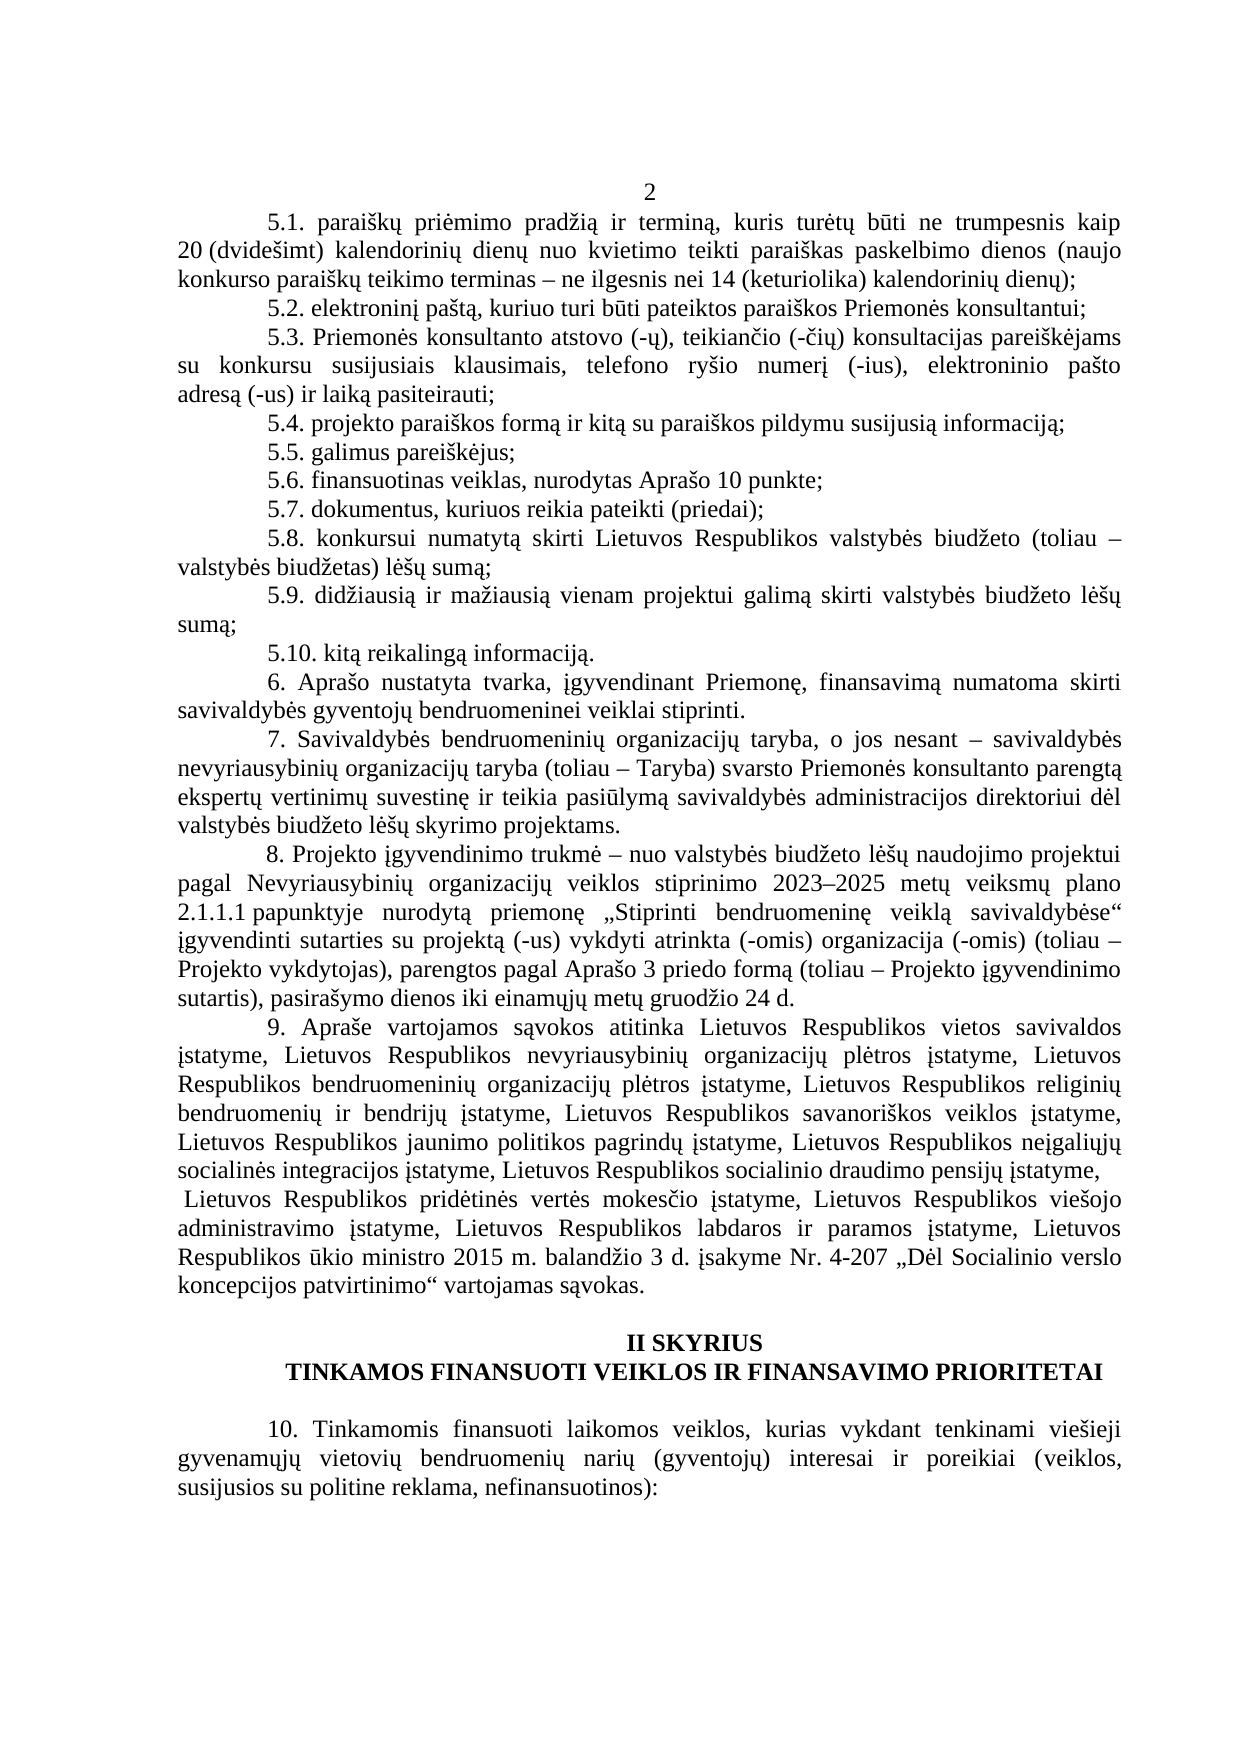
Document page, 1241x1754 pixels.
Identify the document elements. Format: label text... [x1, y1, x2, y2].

text 5.3. Priemonės konsultanto atstovo (-ų), teikiančio (-čių) konsultacijas pareiškėjams su konkursu susijusiais klausimais, telefono ryšio numerį (-ius), elektroninio pašto adresą (‑us) ir laiką pasiteirauti; [177, 322, 1122, 408]
text 5.8. konkursui numatytą skirti Lietuvos Respublikos valstybės biudžeto (toliau – valstybės biudžetas) lėšų sumą; [177, 523, 1122, 580]
text 8. Projekto įgyvendinimo trukmė – nuo valstybės biudžeto lėšų naudojimo projektui pagal Nevyriausybinių organizacijų veiklos stiprinimo 2023–2025 metų veiksmų plano 2.1.1.1 papunktyje nurodytą priemonę „Stiprinti bendruomeninę veiklą savivaldybėse“ įgyvendinti sutarties su projektą (-us) vykdyti atrinkta (-omis) organizacija (-omis) (toliau – Projekto vykdytojas), parengtos pagal Aprašo 3 priedo formą (toliau – Projekto įgyvendinimo sutartis), pasirašymo dienos iki einamųjų metų gruodžio 24 d. [177, 839, 1122, 1012]
text 5.5. galimus pareiškėjus; [177, 437, 1122, 465]
text 10. Tinkamomis finansuoti laikomos veiklos, kurias vykdant tenkinami viešieji gyvenamųjų vietovių bendruomenių narių (gyventojų) interesai ir poreikiai (veiklos, susijusios su politine reklama, nefinansuotinos): [177, 1414, 1122, 1500]
text 7. Savivaldybės bendruomeninių organizacijų taryba, o jos nesant – savivaldybės nevyriausybinių organizacijų taryba (toliau – Taryba) svarsto Priemonės konsultanto parengtą ekspertų vertinimų suvestinę ir teikia pasiūlymą savivaldybės administracijos direktoriui dėl valstybės biudžeto lėšų skyrimo projektams. [177, 724, 1122, 839]
text 6. Aprašo nustatyta tvarka, įgyvendinant Priemonę, finansavimą numatoma skirti savivaldybės gyventojų bendruomeninei veiklai stiprinti. [177, 667, 1122, 724]
text II SKYRIUS [177, 1328, 1122, 1357]
text TINKAMOS FINANSUOTI VEIKLOS IR FINANSAVIMO PRIORITETAI [177, 1357, 1122, 1385]
text 5.10. kitą reikalingą informaciją. [177, 638, 1122, 667]
text 5.9. didžiausią ir mažiausią vienam projektui galimą skirti valstybės biudžeto lėšų sumą; [177, 580, 1122, 638]
text 5.6. finansuotinas veiklas, nurodytas Aprašo 10 punkte; [177, 465, 1122, 494]
text 5.2. elektroninį paštą, kuriuo turi būti pateiktos paraiškos Priemonės konsultantui; [177, 293, 1122, 322]
text 5.1. paraiškų priėmimo pradžią ir terminą, kuris turėtų būti ne trumpesnis kaip 20 (dvidešimt) kalendorinių dienų nuo kvietimo teikti paraiškas paskelbimo dienos (naujo konkurso paraiškų teikimo terminas – ne ilgesnis nei 14 (keturiolika) kalendorinių dienų); [177, 207, 1122, 293]
text 5.7. dokumentus, kuriuos reikia pateikti (priedai); [177, 494, 1122, 523]
text Lietuvos Respublikos pridėtinės vertės mokesčio įstatyme, Lietuvos Respublikos viešojo administravimo įstatyme, Lietuvos Respublikos labdaros ir paramos įstatyme, Lietuvos Respublikos ūkio ministro 2015 m. balandžio 3 d. įsakyme Nr. 4‑207 „Dėl Socialinio verslo koncepcijos patvirtinimo“ vartojamas sąvokas. [177, 1184, 1122, 1299]
text 5.4. projekto paraiškos formą ir kitą su paraiškos pildymu susijusią informaciją; [177, 408, 1122, 437]
text 9. Apraše vartojamos sąvokos atitinka Lietuvos Respublikos vietos savivaldos įstatyme, Lietuvos Respublikos nevyriausybinių organizacijų plėtros įstatyme, Lietuvos Respublikos bendruomeninių organizacijų plėtros įstatyme, Lietuvos Respublikos religinių bendruomenių ir bendrijų įstatyme, Lietuvos Respublikos savanoriškos veiklos įstatyme, Lietuvos Respublikos jaunimo politikos pagrindų įstatyme, Lietuvos Respublikos neįgaliųjų socialinės integracijos įstatyme, Lietuvos Respublikos socialinio draudimo pensijų įstatyme, [177, 1012, 1122, 1184]
